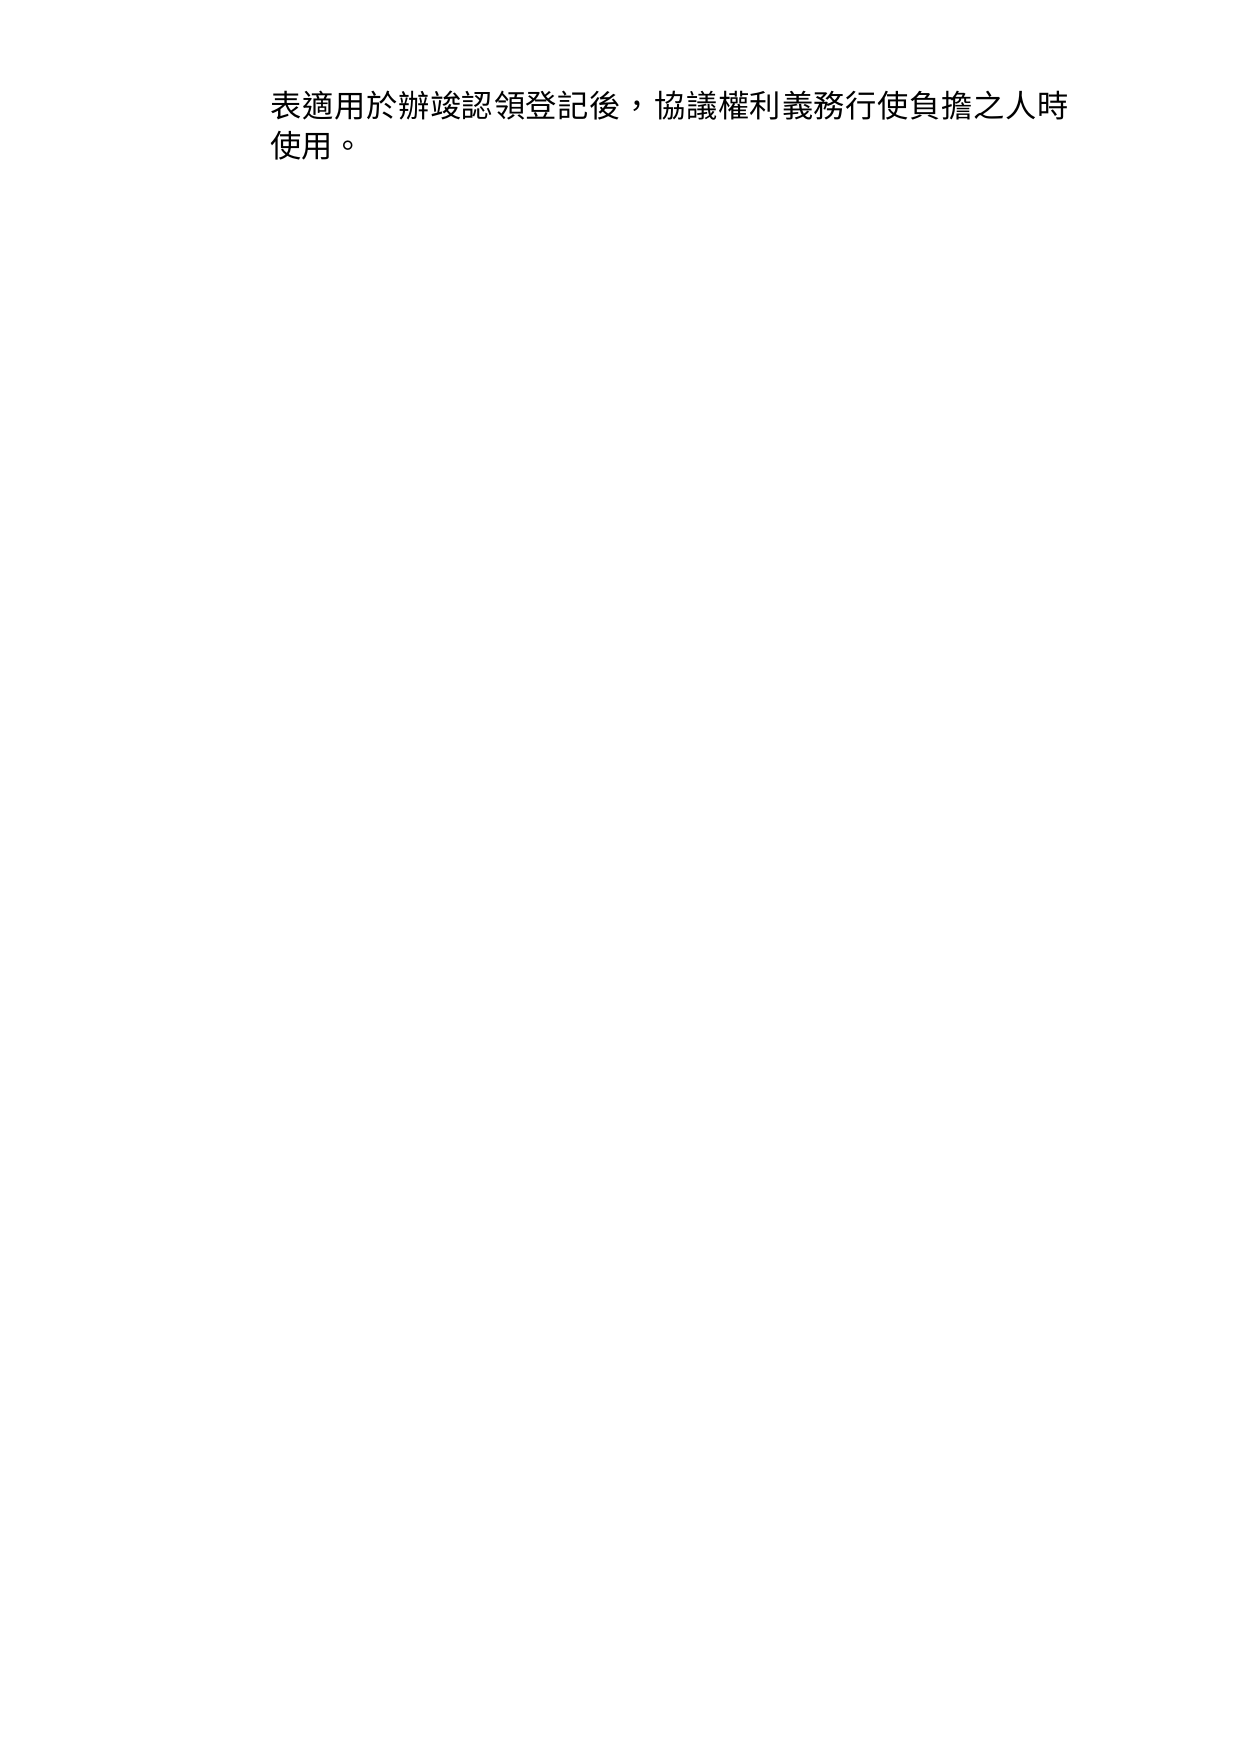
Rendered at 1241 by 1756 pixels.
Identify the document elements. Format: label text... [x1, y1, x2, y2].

text 表適用於辦竣認領登記後，協議權利義務行使負擔之人時使用。 [206, 85, 1069, 167]
